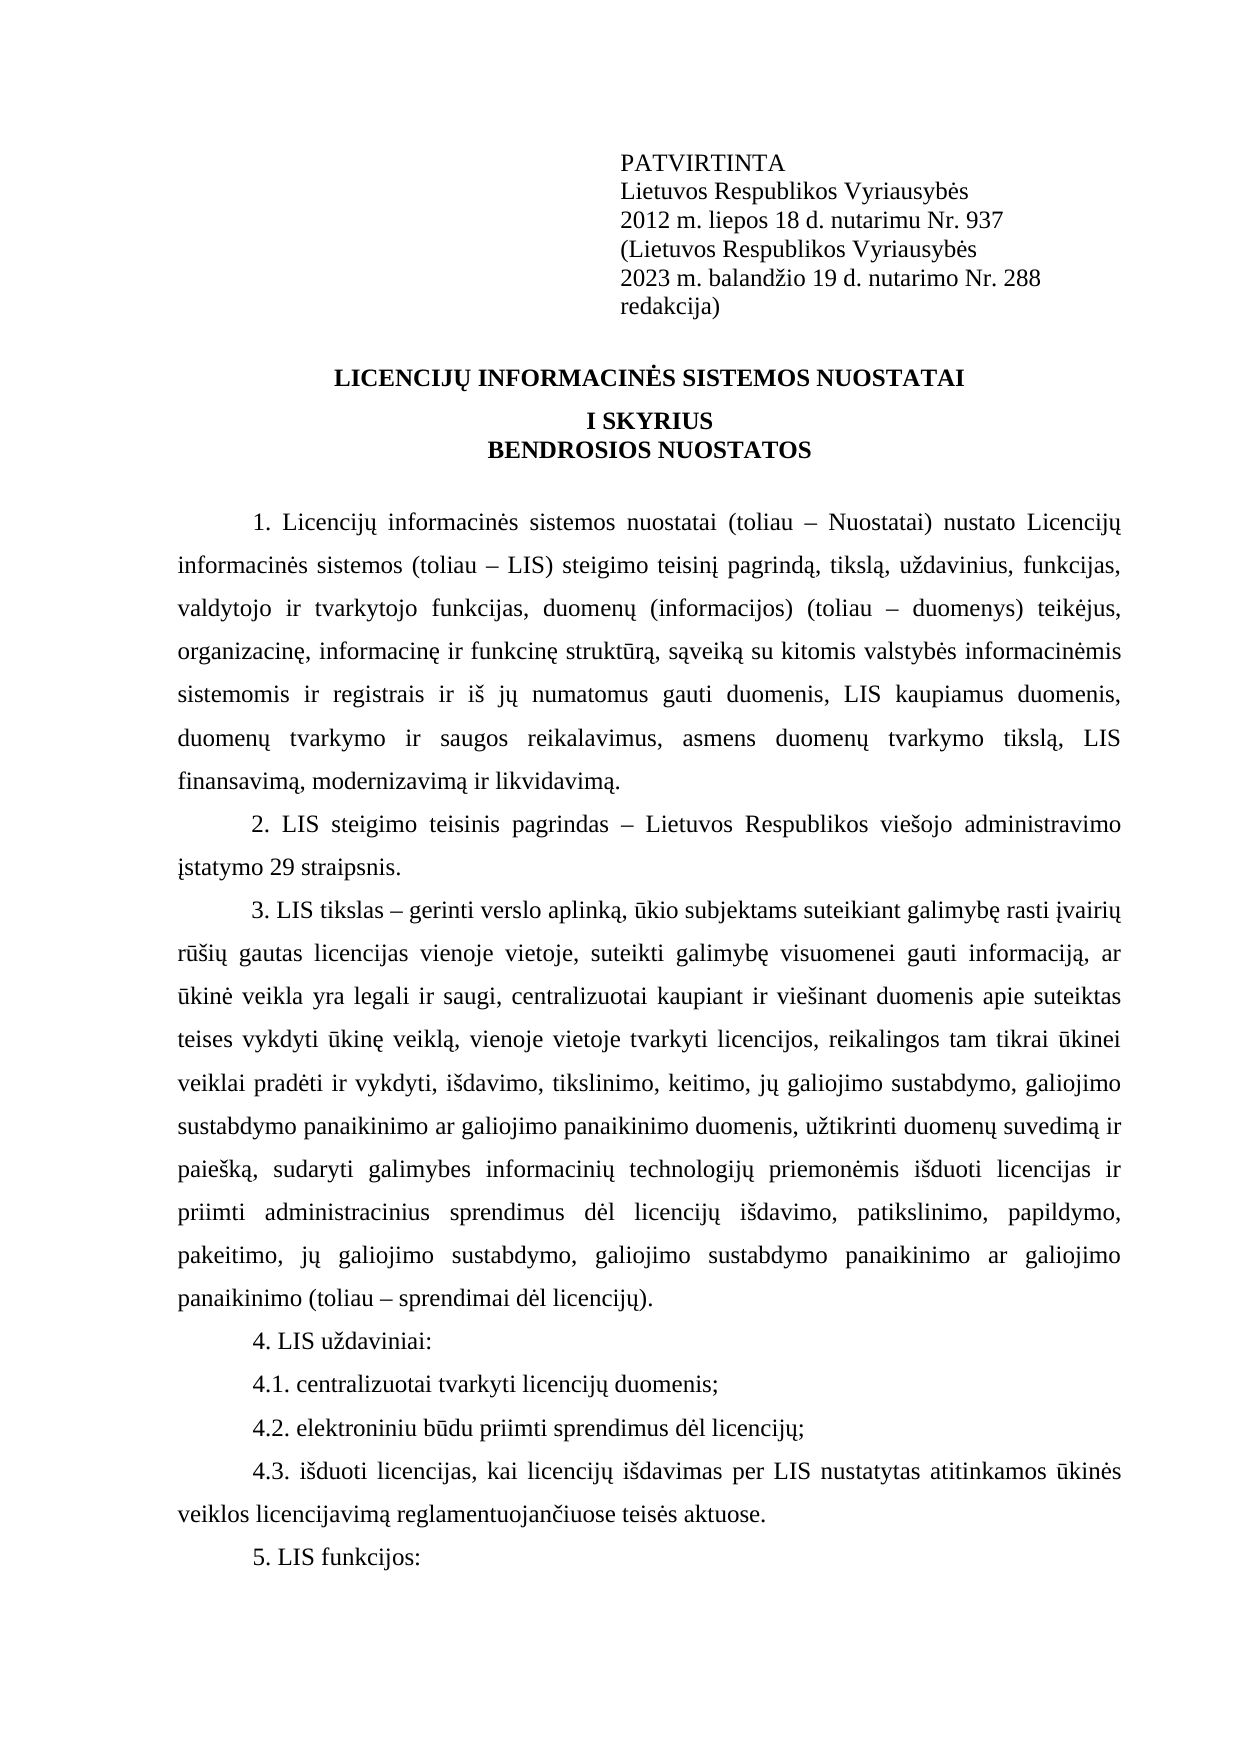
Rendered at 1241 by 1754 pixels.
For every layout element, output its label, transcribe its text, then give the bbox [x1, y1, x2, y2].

text PATVIRTINTA [620, 148, 1122, 176]
text Lietuvos Respublikos Vyriausybės [620, 176, 1122, 205]
text 2012 m. liepos 18 d. nutarimu Nr. 937 [620, 205, 1122, 234]
text 4.3. išduoti licencijas, kai licencijų išdavimas per LIS nustatytas atitinkamos ūkinės veiklos licencijavimą reglamentuojančiuose teisės aktuose. [177, 1456, 1122, 1528]
text 2023 m. balandžio 19 d. nutarimo Nr. 288 [620, 263, 1122, 291]
text LICENCIJŲ INFORMACINĖS SISTEMOS NUOSTATAI [177, 363, 1122, 392]
text redakcija) [620, 291, 1122, 320]
text 4. LIS uždaviniai: [177, 1326, 1122, 1355]
text BENDROSIOS NUOSTATOS [177, 435, 1122, 464]
text 3. LIS tikslas – gerinti verslo aplinką, ūkio subjektams suteikiant galimybę rasti įvairių rūšių gautas licencijas vienoje vietoje, suteikti galimybę visuomenei gauti informaciją, ar ūkinė veikla yra legali ir saugi, centralizuotai kaupiant ir viešinant duomenis apie suteiktas teises vykdyti ūkinę veiklą, vienoje vietoje tvarkyti licencijos, reikalingos tam tikrai ūkinei veiklai pradėti ir vykdyti, išdavimo, tikslinimo, keitimo, jų galiojimo sustabdymo, galiojimo sustabdymo panaikinimo ar galiojimo panaikinimo duomenis, užtikrinti duomenų suvedimą ir paiešką, sudaryti galimybes informacinių technologijų priemonėmis išduoti licencijas ir priimti administracinius sprendimus dėl licencijų išdavimo, patikslinimo, papildymo, pakeitimo, jų galiojimo sustabdymo, galiojimo sustabdymo panaikinimo ar galiojimo panaikinimo (toliau – sprendimai dėl licencijų). [177, 895, 1122, 1312]
text 4.1. centralizuotai tvarkyti licencijų duomenis; [177, 1369, 1122, 1398]
text 2. LIS steigimo teisinis pagrindas – Lietuvos Respublikos viešojo administravimo įstatymo 29 straipsnis. [177, 809, 1122, 881]
text (Lietuvos Respublikos Vyriausybės [620, 234, 1122, 263]
text 1. Licencijų informacinės sistemos nuostatai (toliau – Nuostatai) nustato Licencijų informacinės sistemos (toliau – LIS) steigimo teisinį pagrindą, tikslą, uždavinius, funkcijas, valdytojo ir tvarkytojo funkcijas, duomenų (informacijos) (toliau – duomenys) teikėjus, organizacinę, informacinę ir funkcinę struktūrą, sąveiką su kitomis valstybės informacinėmis sistemomis ir registrais ir iš jų numatomus gauti duomenis, LIS kaupiamus duomenis, duomenų tvarkymo ir saugos reikalavimus, asmens duomenų tvarkymo tikslą, LIS finansavimą, modernizavimą ir likvidavimą. [177, 507, 1122, 794]
text 4.2. elektroniniu būdu priimti sprendimus dėl licencijų; [177, 1413, 1122, 1441]
text I skyrius [177, 406, 1122, 435]
text 5. LIS funkcijos: [177, 1542, 1122, 1571]
